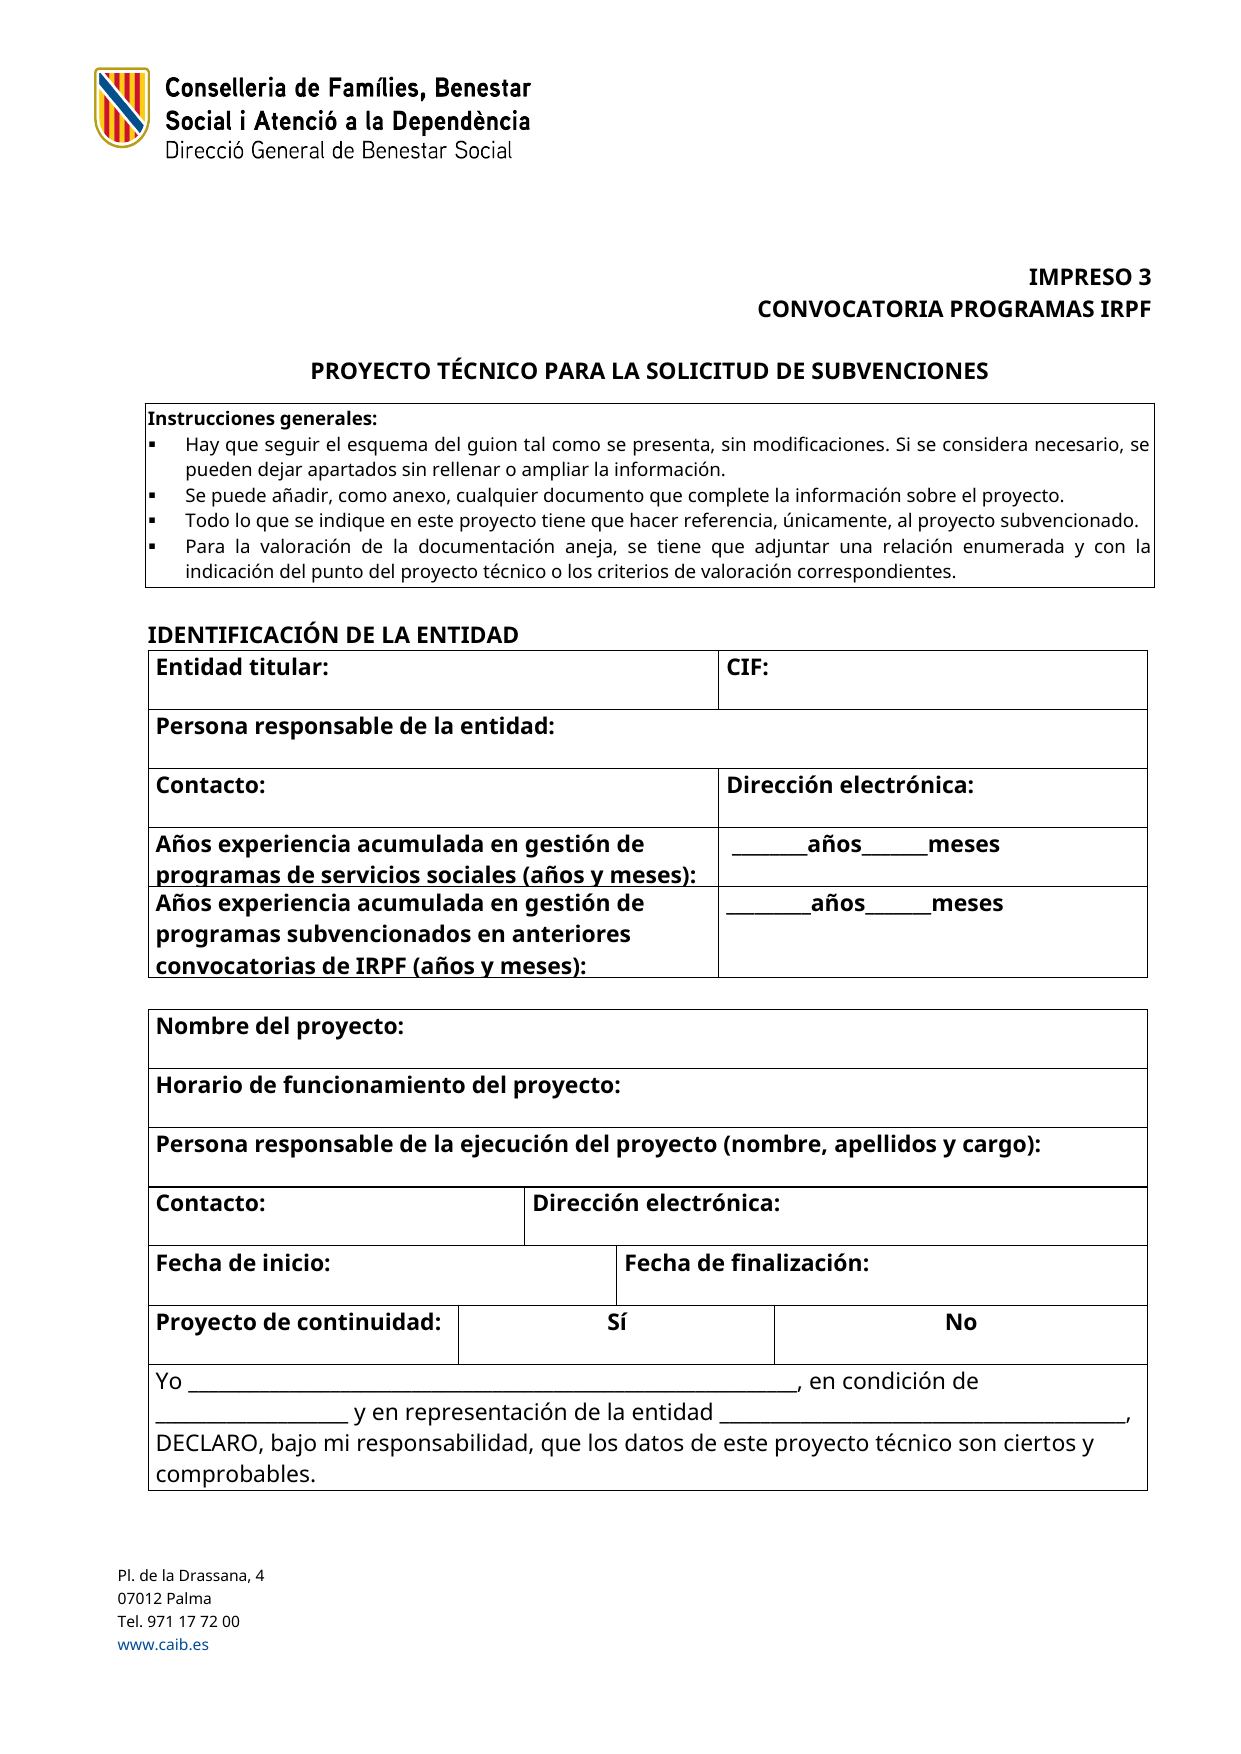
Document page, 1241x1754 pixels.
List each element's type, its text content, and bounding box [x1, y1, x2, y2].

table_cell Contacto: [149, 1188, 524, 1245]
table_cell Persona responsable de la entidad: [149, 710, 1147, 768]
table_cell Nombre del proyecto: [149, 1010, 1147, 1068]
table_cell ________años_______meses [719, 828, 1147, 886]
table_cell Dirección electrónica: [719, 769, 1147, 827]
table_cell No [775, 1306, 1147, 1363]
table_cell Fecha de finalización: [617, 1246, 1147, 1304]
text IDENTIFICACIÓN DE LA ENTIDAD [148, 619, 1152, 650]
table_cell _________años_______meses [719, 887, 1147, 977]
table_cell Años experiencia acumulada en gestión de programas subvencionados en anteriores convocatorias de IRPF (años y meses): [149, 887, 718, 977]
list Hay que seguir el esquema del guion tal como se presenta, sin modificaciones. Si se considera necesario, se pueden dejar apartados sin rellenar o ampliar la información. [148, 431, 1152, 482]
table_header Entidad titular: [149, 651, 718, 709]
list Se puede añadir, como anexo, cualquier documento que complete la información sobre el proyecto. [148, 482, 1152, 508]
list Para la valoración de la documentación aneja, se tiene que adjuntar una relación enumerada y con la indicación del punto del proyecto técnico o los criterios de valoración correspondientes. [146, 530, 1154, 587]
table_cell Fecha de inicio: [149, 1246, 616, 1304]
text Instrucciones generales: [146, 404, 1154, 431]
table_cell Proyecto de continuidad: [149, 1306, 458, 1363]
table_cell Sí [459, 1306, 774, 1363]
table_cell Dirección electrónica: [525, 1188, 1147, 1245]
table_cell Años experiencia acumulada en gestión de programas de servicios sociales (años y meses): [149, 828, 718, 886]
table_cell [148, 978, 1147, 1009]
table_header CIF: [719, 651, 1147, 709]
table_cell Horario de funcionamiento del proyecto: [149, 1069, 1147, 1127]
picture [88, 56, 541, 173]
table_cell Yo ____________________________________________________________, en condición de ___________________ y en representación de la entidad ________________________________________, DECLARO, bajo mi responsabilidad, que los datos de este proyecto técnico son ciertos y comprobables. [149, 1365, 1147, 1489]
table_cell Contacto: [149, 769, 718, 827]
table_cell Persona responsable de la ejecución del proyecto (nombre, apellidos y cargo): [149, 1128, 1147, 1186]
list Todo lo que se indique en este proyecto tiene que hacer referencia, únicamente, al proyecto subvencionado. [148, 508, 1152, 530]
